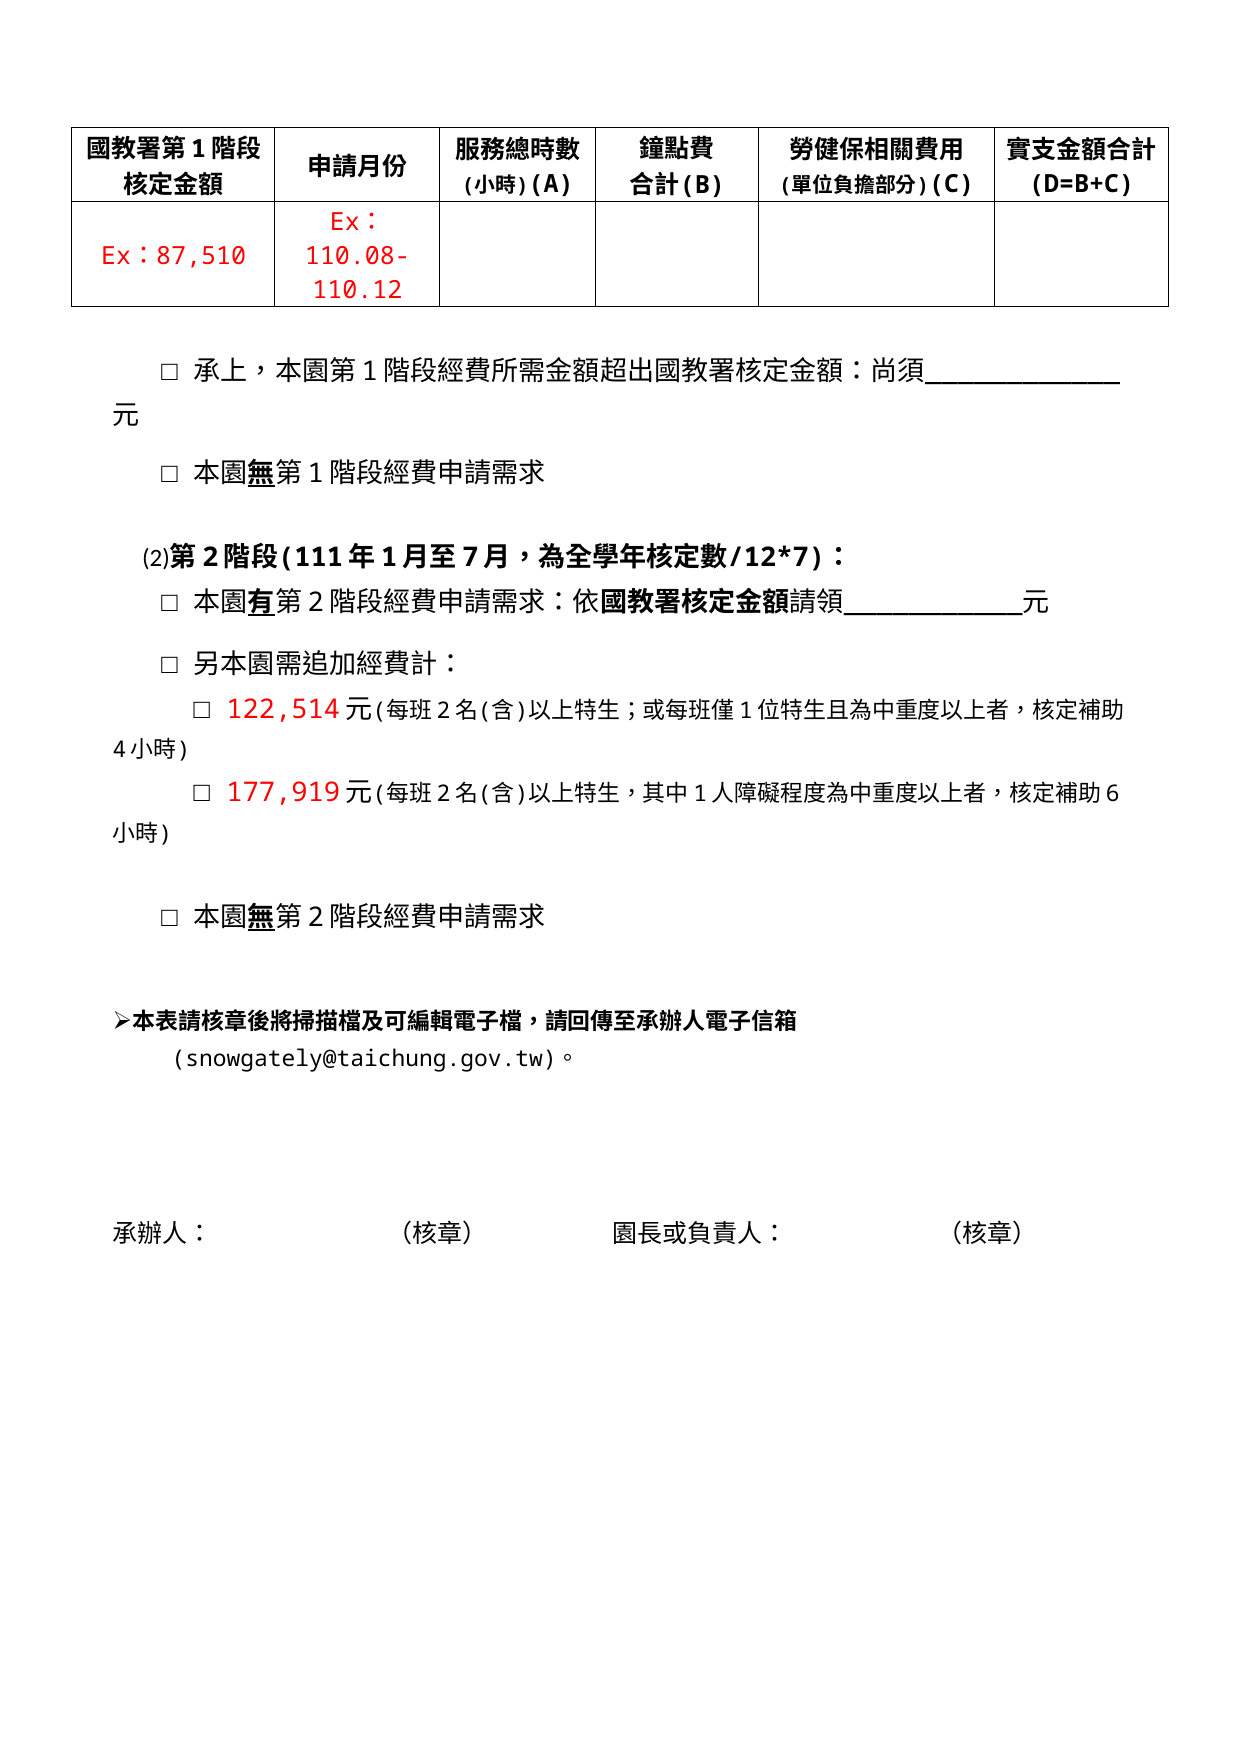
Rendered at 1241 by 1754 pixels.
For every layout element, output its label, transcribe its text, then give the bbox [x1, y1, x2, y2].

table_header 國教署第1階段核定金額 [72, 128, 274, 201]
list 第2階段(111年1月至7月，為全學年核定數/12*7)： [127, 535, 1128, 574]
text □ 承上，本園第1階段經費所需金額超出國教署核定金額：尚須____________元 [112, 349, 1128, 432]
table_header 申請月份 [275, 128, 439, 201]
table_cell [759, 202, 994, 306]
table_cell [995, 202, 1168, 306]
text □ 另本園需追加經費計： □ 122,514元(每班2名(含)以上特生；或每班僅1位特生且為中重度以上者，核定補助4小時) □ 177,919元(每班2名(含)以上特生，其中1人障礙程度為中重度以上者，核定補助6小時) [112, 642, 1128, 848]
table_cell [596, 202, 758, 306]
text 承辦人： （核章） 園長或負責人： （核章） [112, 1189, 1208, 1252]
list 本表請核章後將掃描檔及可編輯電子檔，請回傳至承辦人電子信箱(snowgately@taichung.gov.tw)。 [53, 1003, 1175, 1073]
table_cell Ex：110.08-110.12 [275, 202, 439, 306]
table_header 勞健保相關費用 (單位負擔部分)(C) [759, 128, 994, 201]
table_cell [440, 202, 595, 306]
table_header 實支金額合計 (D=B+C) [995, 128, 1168, 201]
table_header 服務總時數 (小時)(A) [440, 128, 595, 201]
table_header 鐘點費 合計(B) [596, 128, 758, 201]
text □ 本園有第2階段經費申請需求：依國教署核定金額請領___________元 [112, 580, 1128, 619]
text □ 本園無第1階段經費申請需求 [112, 451, 1128, 491]
text □ 本園無第2階段經費申請需求 [112, 895, 1128, 935]
table_cell Ex：87,510 [72, 202, 274, 306]
